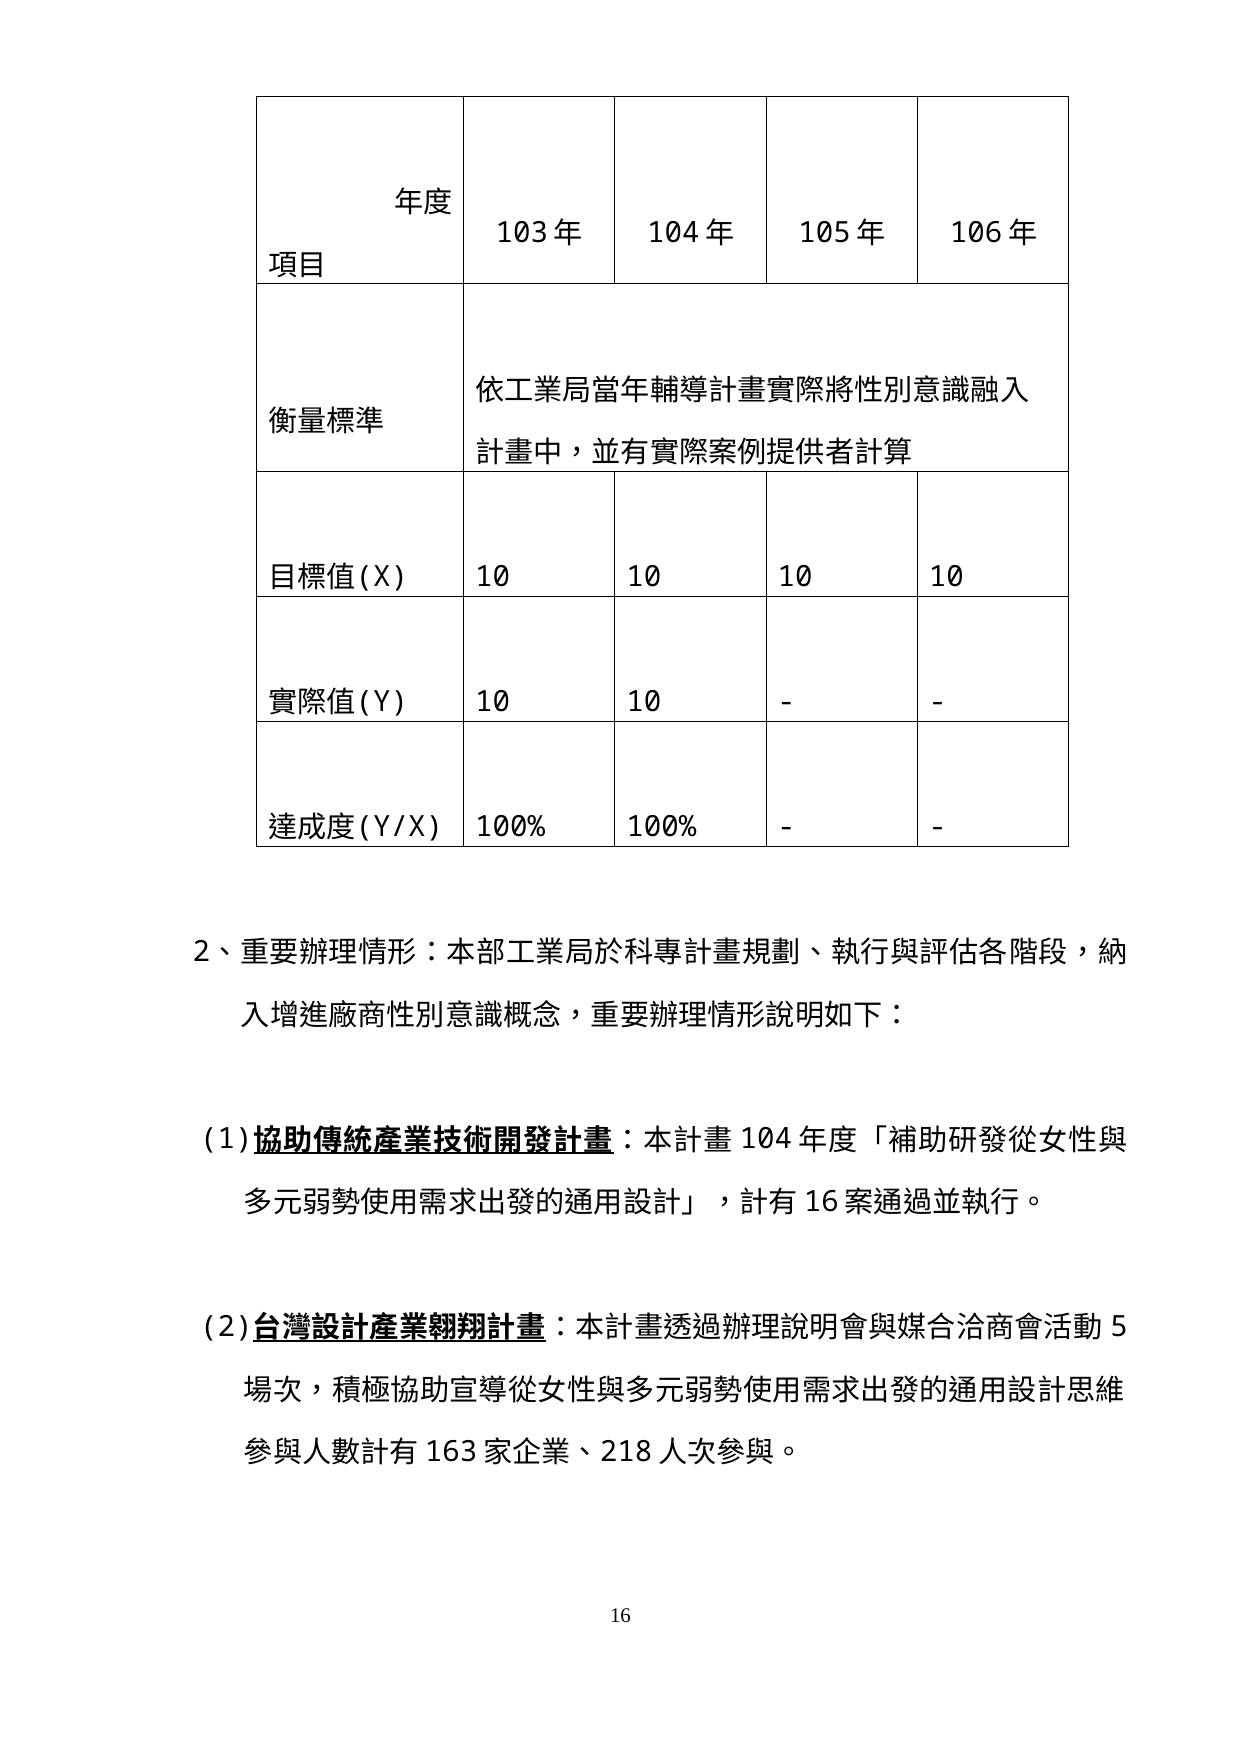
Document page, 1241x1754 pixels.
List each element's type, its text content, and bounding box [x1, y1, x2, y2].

table_cell - [918, 597, 1068, 721]
table_cell - [918, 722, 1068, 846]
table_cell 依工業局當年輔導計畫實際將性別意識融入計畫中，並有實際案例提供者計算 [464, 284, 1068, 471]
text 2、重要辦理情形：本部工業局於科專計畫規劃、執行與評估各階段，納入增進廠商性別意識概念，重要辦理情形說明如下： [192, 908, 1128, 1033]
table_cell 目標值(X) [257, 472, 463, 596]
table_cell 10 [918, 472, 1068, 596]
table_cell - [767, 597, 917, 721]
table_header 106年 [918, 97, 1068, 283]
table_cell 10 [615, 472, 766, 596]
text (2)台灣設計產業翱翔計畫：本計畫透過辦理說明會與媒合洽商會活動5場次，積極協助宣導從女性與多元弱勢使用需求出發的通用設計思維，參與人數計有163家企業、218人次參與。 [200, 1283, 1128, 1471]
table_cell 10 [767, 472, 917, 596]
table_cell 100% [615, 722, 766, 846]
table_header 105年 [767, 97, 917, 283]
table_cell 100% [464, 722, 614, 846]
table_cell - [767, 722, 917, 846]
table_cell 實際值(Y) [257, 597, 463, 721]
table_cell 10 [615, 597, 766, 721]
table_cell 10 [464, 597, 614, 721]
table_header 年度 項目 [257, 97, 463, 283]
text (1)協助傳統產業技術開發計畫：本計畫104年度「補助研發從女性與多元弱勢使用需求出發的通用設計」，計有16案通過並執行。 [200, 1096, 1128, 1221]
table_cell 達成度(Y/X) [257, 722, 463, 846]
table_header 103年 [464, 97, 614, 283]
table_cell 10 [464, 472, 614, 596]
table_header 104年 [615, 97, 766, 283]
table_cell 衡量標準 [257, 284, 463, 471]
